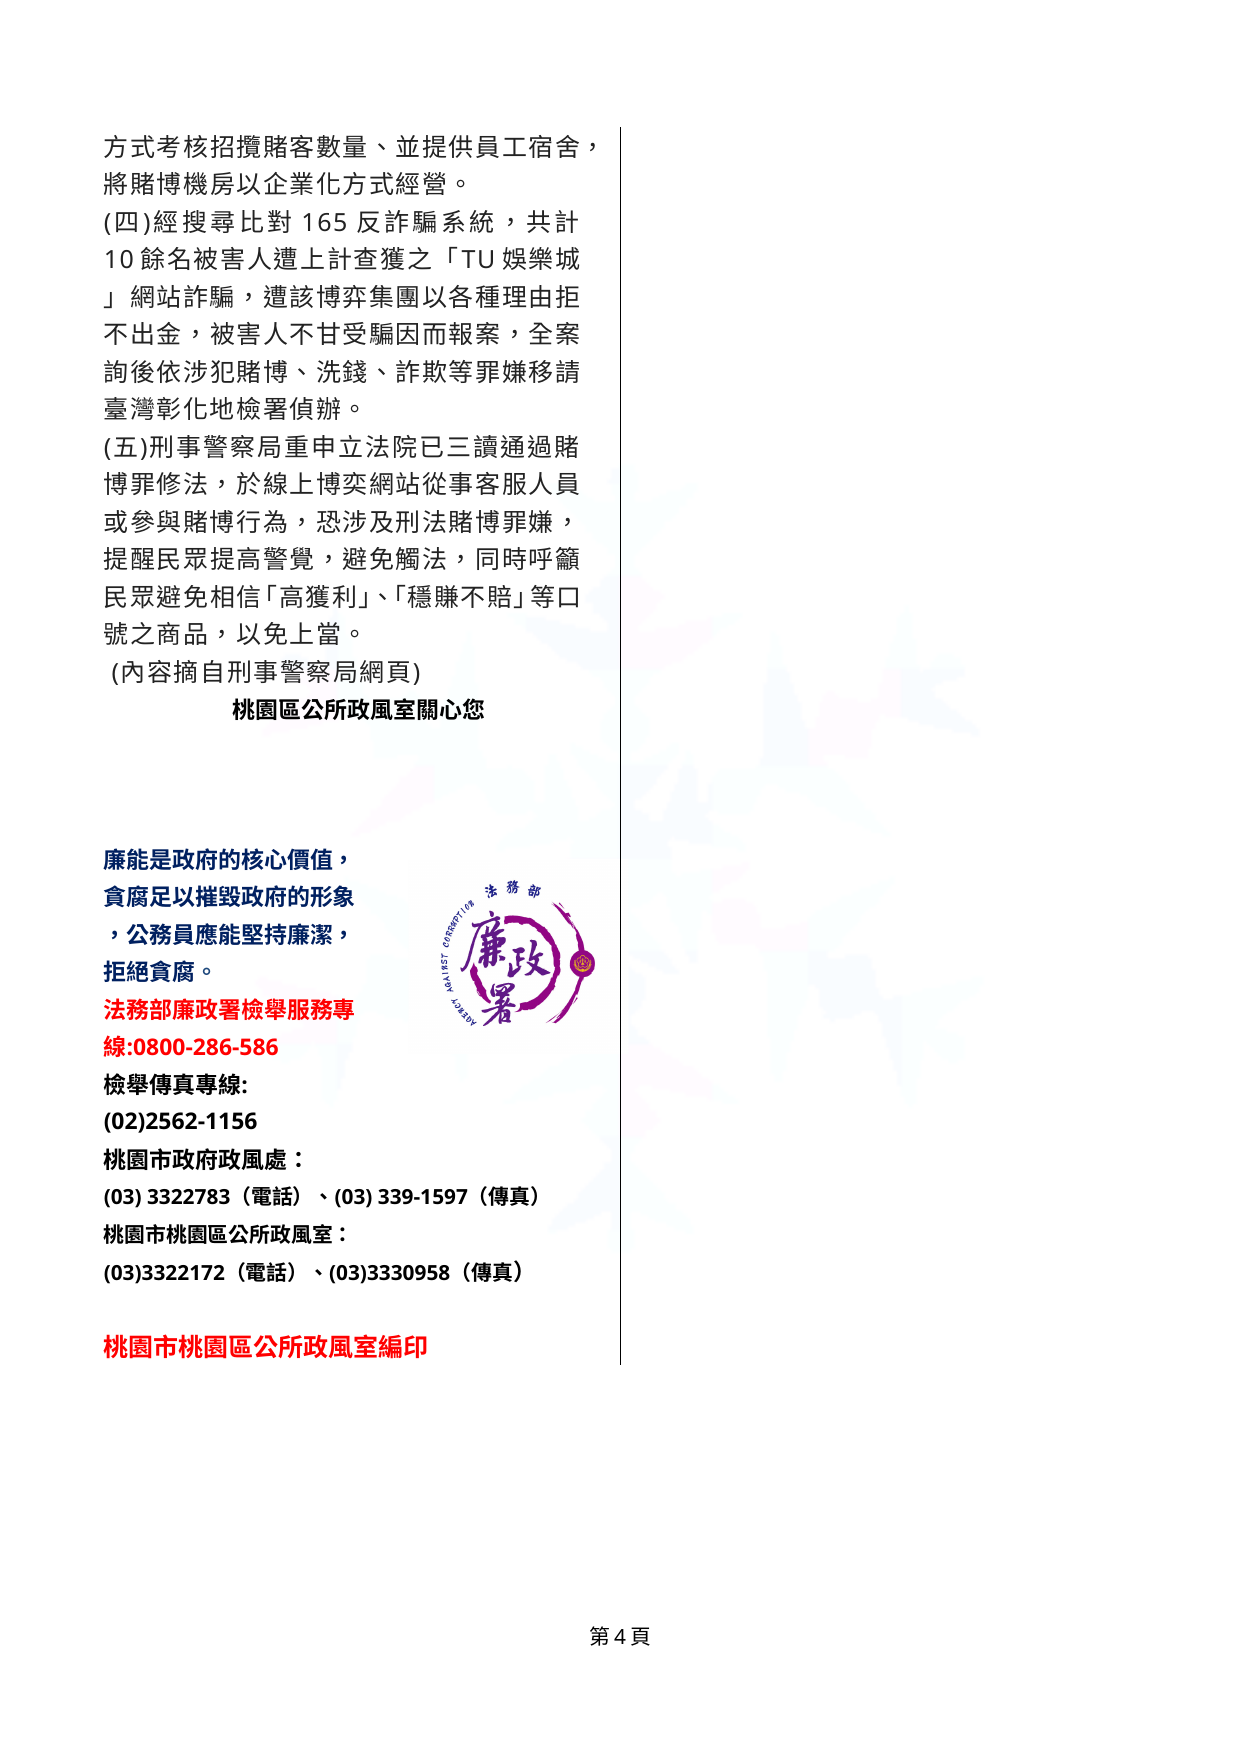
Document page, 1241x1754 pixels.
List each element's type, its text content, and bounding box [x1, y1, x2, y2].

text (03) 3322783（電話）、(03) 339-1597（傳真） [103, 1177, 152, 1214]
text 拒絕貪腐。 [103, 952, 152, 989]
text 法務部廉政署檢舉服務專線:0800-286-586 [103, 989, 152, 1064]
text (內容摘自刑事警察局網頁) [103, 652, 152, 689]
text 桃園市桃園區公所政風室： [103, 1214, 152, 1252]
text 廉能是政府的核心價值， [103, 839, 152, 877]
text 桃園區公所政風室關心您 [103, 689, 152, 727]
picture [621, 860, 629, 1055]
picture [408, 860, 620, 1055]
text (三)警方調查後發現，該公司設有員工規章，將員工分為試用期、合格員工及高階員工等3類，並有打卡機依上班族打卡方式評核勤惰，還有幹部組長以績效、業績方式考核招攬賭客數量、並提供員工宿舍，將賭博機房以企業化方式經營。 [103, 127, 581, 202]
text 桃園市桃園區公所政風室編印 [103, 1327, 581, 1364]
text 檢舉傳真專線: [103, 1064, 152, 1102]
text 桃園市政府政風處： [103, 1139, 152, 1177]
text (四)經搜尋比對165反詐騙系統，共計10餘名被害人遭上計查獲之「TU娛樂城」網站詐騙，遭該博弈集團以各種理由拒不出金，被害人不甘受騙因而報案，全案詢後依涉犯賭博、洗錢、詐欺等罪嫌移請臺灣彰化地檢署偵辦。 [103, 202, 581, 427]
text (02)2562-1156 [103, 1102, 152, 1139]
text 貪腐足以摧毀政府的形象 [103, 877, 152, 914]
text (03)3322172（電話）、(03)3330958（傳真） [103, 1252, 152, 1289]
text (五)刑事警察局重申立法院已三讀通過賭博罪修法，於線上博奕網站從事客服人員或參與賭博行為，恐涉及刑法賭博罪嫌，提醒民眾提高警覺，避免觸法，同時呼籲民眾避免相信「高獲利」、「穩賺不賠」等口號之商品，以免上當。 [103, 427, 152, 652]
text ，公務員應能堅持廉潔， [103, 914, 152, 952]
